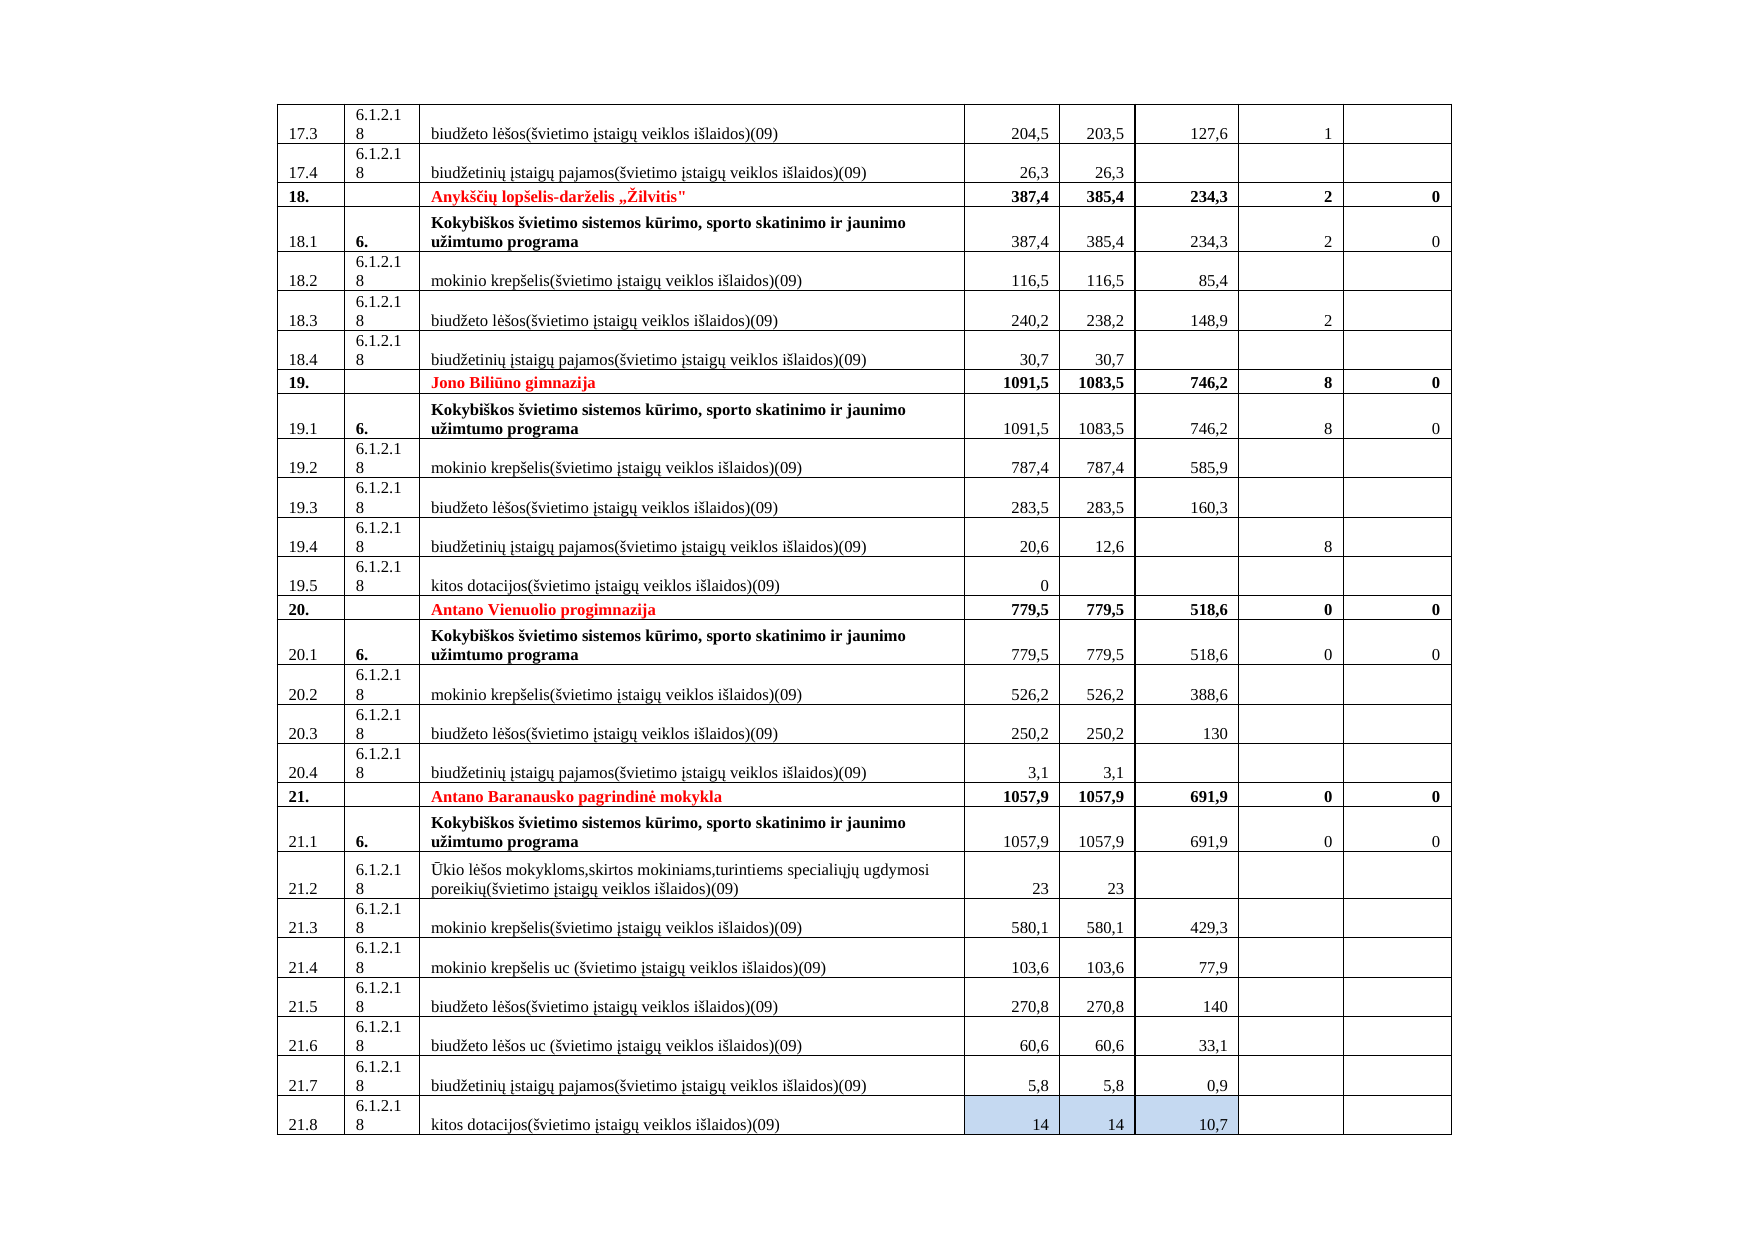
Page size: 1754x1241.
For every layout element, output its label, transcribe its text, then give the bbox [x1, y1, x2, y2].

table_cell 116,5 [1060, 252, 1134, 290]
table_cell 20.4 [278, 744, 344, 782]
table_cell 18.1 [278, 207, 344, 251]
table_cell 779,5 [965, 620, 1059, 664]
table_cell 19.2 [278, 439, 344, 477]
table_cell mokinio krepšelis(švietimo įstaigų veiklos išlaidos)(09) [420, 252, 964, 290]
table_cell 779,5 [1060, 596, 1134, 619]
table_cell [1136, 557, 1238, 595]
table_cell biudžetinių įstaigų pajamos(švietimo įstaigų veiklos išlaidos)(09) [420, 144, 964, 182]
table_cell 1091,5 [965, 394, 1059, 438]
table_cell [345, 370, 419, 392]
table_cell 6. [345, 620, 419, 664]
table_cell mokinio krepšelis uc (švietimo įstaigų veiklos išlaidos)(09) [420, 938, 964, 977]
table_cell 240,2 [965, 291, 1059, 330]
table_cell [1344, 439, 1451, 477]
table_cell 5,8 [1060, 1056, 1134, 1095]
table_cell 8 [1239, 518, 1343, 556]
table_cell 14 [965, 1096, 1059, 1134]
table_cell 3,1 [1060, 744, 1134, 782]
table_cell Kokybiškos švietimo sistemos kūrimo, sporto skatinimo ir jaunimo užimtumo programa [420, 620, 964, 664]
table_cell [1344, 557, 1451, 595]
table_cell 2 [1239, 207, 1343, 251]
table_cell 1 [1239, 105, 1343, 143]
table_cell 270,8 [1060, 978, 1134, 1016]
table_cell [1344, 744, 1451, 782]
table_cell biudžeto lėšos uc (švietimo įstaigų veiklos išlaidos)(09) [420, 1017, 964, 1055]
table_cell 0 [1239, 783, 1343, 806]
table_cell 526,2 [965, 665, 1059, 703]
table_cell 6.1.2.18 [345, 899, 419, 937]
table_cell 283,5 [1060, 478, 1134, 517]
table_cell 17.4 [278, 144, 344, 182]
table_cell 787,4 [1060, 439, 1134, 477]
table_cell biudžetinių įstaigų pajamos(švietimo įstaigų veiklos išlaidos)(09) [420, 518, 964, 556]
table_cell 19.1 [278, 394, 344, 438]
table_cell 0 [1239, 620, 1343, 664]
table_cell 21.1 [278, 807, 344, 851]
table_cell 30,7 [965, 331, 1059, 369]
table_cell [1239, 439, 1343, 477]
table_cell 0 [1344, 596, 1451, 619]
table_cell 6.1.2.18 [345, 105, 419, 143]
table_cell [1344, 1017, 1451, 1055]
table_cell [1239, 1017, 1343, 1055]
table_cell 18. [278, 183, 344, 206]
table_cell 20.3 [278, 705, 344, 743]
table_cell 12,6 [1060, 518, 1134, 556]
table_cell 2 [1239, 183, 1343, 206]
table_cell 21.6 [278, 1017, 344, 1055]
table_cell 148,9 [1136, 291, 1238, 330]
table_cell [1239, 331, 1343, 369]
table_cell [1344, 705, 1451, 743]
table_cell biudžetinių įstaigų pajamos(švietimo įstaigų veiklos išlaidos)(09) [420, 744, 964, 782]
table_cell 26,3 [965, 144, 1059, 182]
table_cell [1344, 478, 1451, 517]
table_cell [1136, 144, 1238, 182]
table_cell [1239, 557, 1343, 595]
table_cell 8 [1239, 394, 1343, 438]
table_cell 387,4 [965, 207, 1059, 251]
table_cell 2 [1239, 291, 1343, 330]
table_cell [1344, 144, 1451, 182]
table_cell 21.3 [278, 899, 344, 937]
table_cell 691,9 [1136, 783, 1238, 806]
table_cell [345, 183, 419, 206]
table_cell 518,6 [1136, 620, 1238, 664]
table_cell [1344, 665, 1451, 703]
table_cell 6. [345, 207, 419, 251]
table_cell 787,4 [965, 439, 1059, 477]
table_cell 585,9 [1136, 439, 1238, 477]
table_cell 0,9 [1136, 1056, 1238, 1095]
table_cell 6.1.2.18 [345, 291, 419, 330]
table_cell biudžeto lėšos(švietimo įstaigų veiklos išlaidos)(09) [420, 978, 964, 1016]
table_cell 77,9 [1136, 938, 1238, 977]
table_cell biudžeto lėšos(švietimo įstaigų veiklos išlaidos)(09) [420, 291, 964, 330]
table_cell 1083,5 [1060, 394, 1134, 438]
table_cell 3,1 [965, 744, 1059, 782]
table_cell 6.1.2.18 [345, 557, 419, 595]
table_cell 33,1 [1136, 1017, 1238, 1055]
table_cell [1344, 1096, 1451, 1134]
table_cell 21.4 [278, 938, 344, 977]
table_cell 203,5 [1060, 105, 1134, 143]
table_cell 234,3 [1136, 207, 1238, 251]
table_cell 234,3 [1136, 183, 1238, 206]
table_cell 8 [1239, 370, 1343, 392]
table_cell 21.5 [278, 978, 344, 1016]
table_cell 23 [1060, 852, 1134, 898]
table_cell 238,2 [1060, 291, 1134, 330]
table_cell [1344, 252, 1451, 290]
table_cell [1239, 665, 1343, 703]
table_cell mokinio krepšelis(švietimo įstaigų veiklos išlaidos)(09) [420, 665, 964, 703]
table_cell 0 [1344, 807, 1451, 851]
table_cell 6.1.2.18 [345, 852, 419, 898]
table_cell mokinio krepšelis(švietimo įstaigų veiklos išlaidos)(09) [420, 899, 964, 937]
table_cell 19.4 [278, 518, 344, 556]
table_cell 6. [345, 394, 419, 438]
table_cell 6.1.2.18 [345, 1096, 419, 1134]
table_cell biudžeto lėšos(švietimo įstaigų veiklos išlaidos)(09) [420, 478, 964, 517]
table_cell [345, 596, 419, 619]
table_cell 250,2 [1060, 705, 1134, 743]
table_cell 21.7 [278, 1056, 344, 1095]
table_cell [1136, 518, 1238, 556]
table_cell Kokybiškos švietimo sistemos kūrimo, sporto skatinimo ir jaunimo užimtumo programa [420, 394, 964, 438]
table_cell 746,2 [1136, 394, 1238, 438]
table_cell 18.2 [278, 252, 344, 290]
table_cell 21. [278, 783, 344, 806]
table_cell 60,6 [1060, 1017, 1134, 1055]
table_cell 6.1.2.18 [345, 744, 419, 782]
table_cell [1239, 938, 1343, 977]
table_cell 6.1.2.18 [345, 938, 419, 977]
table_cell 30,7 [1060, 331, 1134, 369]
table_cell [1136, 331, 1238, 369]
table_cell biudžeto lėšos(švietimo įstaigų veiklos išlaidos)(09) [420, 705, 964, 743]
table_cell [1239, 1096, 1343, 1134]
table_cell 746,2 [1136, 370, 1238, 392]
table_cell 6.1.2.18 [345, 252, 419, 290]
table_cell biudžeto lėšos(švietimo įstaigų veiklos išlaidos)(09) [420, 105, 964, 143]
table_cell 20,6 [965, 518, 1059, 556]
table_cell [1136, 744, 1238, 782]
table_cell [1344, 938, 1451, 977]
table_cell 21.2 [278, 852, 344, 898]
table_cell 6.1.2.18 [345, 478, 419, 517]
table_cell 0 [1239, 807, 1343, 851]
table_cell 0 [1344, 183, 1451, 206]
table_cell 85,4 [1136, 252, 1238, 290]
table_cell [1239, 144, 1343, 182]
table_cell [1344, 899, 1451, 937]
table_cell 5,8 [965, 1056, 1059, 1095]
table_cell [1239, 978, 1343, 1016]
table_cell 19.5 [278, 557, 344, 595]
table_cell 6.1.2.18 [345, 439, 419, 477]
table_cell 21.8 [278, 1096, 344, 1134]
table_cell 526,2 [1060, 665, 1134, 703]
table_cell [1344, 291, 1451, 330]
table_cell 6.1.2.18 [345, 331, 419, 369]
table_cell 518,6 [1136, 596, 1238, 619]
table_cell [1344, 518, 1451, 556]
table_cell 19. [278, 370, 344, 392]
table_cell mokinio krepšelis(švietimo įstaigų veiklos išlaidos)(09) [420, 439, 964, 477]
table_cell 270,8 [965, 978, 1059, 1016]
table_cell 0 [1239, 596, 1343, 619]
table_cell 20. [278, 596, 344, 619]
table_cell 283,5 [965, 478, 1059, 517]
table_cell 20.1 [278, 620, 344, 664]
table_cell 0 [1344, 620, 1451, 664]
table_cell 0 [1344, 394, 1451, 438]
table_cell 18.4 [278, 331, 344, 369]
table_cell 388,6 [1136, 665, 1238, 703]
table_cell biudžetinių įstaigų pajamos(švietimo įstaigų veiklos išlaidos)(09) [420, 1056, 964, 1095]
table_cell biudžetinių įstaigų pajamos(švietimo įstaigų veiklos išlaidos)(09) [420, 331, 964, 369]
table_cell [1344, 978, 1451, 1016]
table_cell 116,5 [965, 252, 1059, 290]
table_cell [1239, 705, 1343, 743]
table_cell 6.1.2.18 [345, 705, 419, 743]
table_cell [1239, 852, 1343, 898]
table_cell 250,2 [965, 705, 1059, 743]
table_cell 60,6 [965, 1017, 1059, 1055]
table_cell [1239, 1056, 1343, 1095]
table_cell 1057,9 [1060, 783, 1134, 806]
table_cell 779,5 [1060, 620, 1134, 664]
table_cell 6. [345, 807, 419, 851]
table_cell [1344, 852, 1451, 898]
table_cell 1083,5 [1060, 370, 1134, 392]
table_cell 18.3 [278, 291, 344, 330]
table_cell [1344, 331, 1451, 369]
table_cell Jono Biliūno gimnazija [420, 370, 964, 392]
table_cell Antano Baranausko pagrindinė mokykla [420, 783, 964, 806]
table_cell kitos dotacijos(švietimo įstaigų veiklos išlaidos)(09) [420, 1096, 964, 1134]
table_cell 580,1 [1060, 899, 1134, 937]
table_cell 26,3 [1060, 144, 1134, 182]
table_cell [1239, 744, 1343, 782]
table_cell kitos dotacijos(švietimo įstaigų veiklos išlaidos)(09) [420, 557, 964, 595]
table_cell 0 [1344, 370, 1451, 392]
table_cell [1239, 478, 1343, 517]
table_cell 6.1.2.18 [345, 1017, 419, 1055]
table_cell Kokybiškos švietimo sistemos kūrimo, sporto skatinimo ir jaunimo užimtumo programa [420, 207, 964, 251]
table_cell 385,4 [1060, 207, 1134, 251]
table_cell 17.3 [278, 105, 344, 143]
table_cell [345, 783, 419, 806]
table_cell 103,6 [965, 938, 1059, 977]
table_cell 130 [1136, 705, 1238, 743]
table_cell 6.1.2.18 [345, 978, 419, 1016]
table_cell 1057,9 [965, 783, 1059, 806]
table_cell Ūkio lėšos mokykloms,skirtos mokiniams,turintiems specialiųjų ugdymosi poreikių(švietimo įstaigų veiklos išlaidos)(09) [420, 852, 964, 898]
table_cell Kokybiškos švietimo sistemos kūrimo, sporto skatinimo ir jaunimo užimtumo programa [420, 807, 964, 851]
table_cell 385,4 [1060, 183, 1134, 206]
table_cell 14 [1060, 1096, 1134, 1134]
table_cell 6.1.2.18 [345, 518, 419, 556]
table_cell 0 [965, 557, 1059, 595]
table_cell 0 [1344, 783, 1451, 806]
table_cell [1136, 852, 1238, 898]
table_cell 1057,9 [965, 807, 1059, 851]
table_cell 103,6 [1060, 938, 1134, 977]
table_cell 19.3 [278, 478, 344, 517]
table_cell 23 [965, 852, 1059, 898]
table_cell 160,3 [1136, 478, 1238, 517]
table_cell 6.1.2.18 [345, 1056, 419, 1095]
table_cell 779,5 [965, 596, 1059, 619]
table_cell [1344, 105, 1451, 143]
table_cell 429,3 [1136, 899, 1238, 937]
table_cell 140 [1136, 978, 1238, 1016]
table_cell 580,1 [965, 899, 1059, 937]
table_cell 127,6 [1136, 105, 1238, 143]
table_cell [1239, 252, 1343, 290]
table_cell 6.1.2.18 [345, 665, 419, 703]
table_cell 691,9 [1136, 807, 1238, 851]
table_cell [1239, 899, 1343, 937]
table_cell 6.1.2.18 [345, 144, 419, 182]
table_cell 1057,9 [1060, 807, 1134, 851]
table_cell 387,4 [965, 183, 1059, 206]
table_cell Anykščių lopšelis-darželis „Žilvitis" [420, 183, 964, 206]
table_cell 204,5 [965, 105, 1059, 143]
table_cell 20.2 [278, 665, 344, 703]
table_cell [1344, 1056, 1451, 1095]
table_cell 0 [1344, 207, 1451, 251]
table_cell [1060, 557, 1134, 595]
table_cell 10,7 [1136, 1096, 1238, 1134]
table_cell 1091,5 [965, 370, 1059, 392]
table_cell Antano Vienuolio progimnazija [420, 596, 964, 619]
